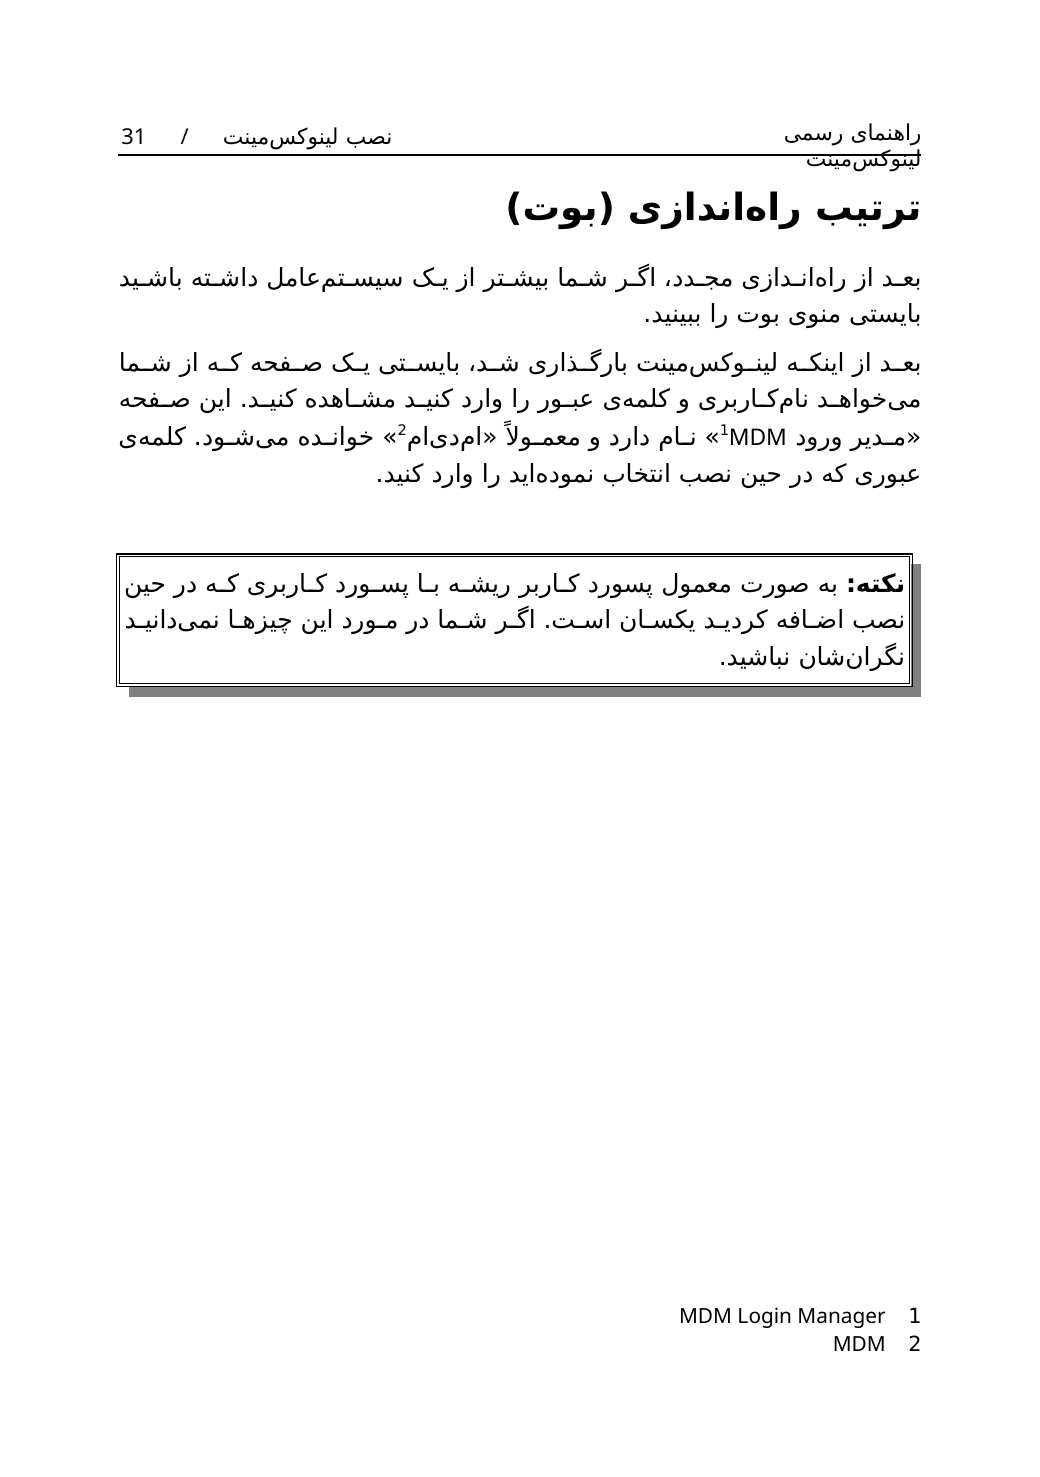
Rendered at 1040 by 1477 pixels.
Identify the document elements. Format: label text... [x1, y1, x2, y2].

text MDM [118, 1329, 921, 1358]
table_header نکته: به صورت معمول پسورد کاربر ریشه با پسورد کاربری که در حین نصب اضافه کردید یکسان است. اگر شما در مورد این چیزها نمی‌دانید نگران‌شان نباشید. [120, 557, 909, 683]
text بعد از اینکه لینوکس‌مینت بارگذاری شد، بایستی یک صفحه که از شما می‌خواهد نام‌کاربری و کلمه‌ی عبور را وارد کنید مشاهده کنید. این صفحه «مدیر ورود MDM» نام دارد و معمولاً «ام‌دی‌ام» خوانده می‌شود. کلمه‌ی عبوری که در حین نصب انتخاب نموده‌اید را وارد کنید. [118, 348, 921, 489]
text بعد از راه‌اندازی مجدد، اگر شما بیشتر از یک سیستم‌عامل داشته باشید بایستی منوی بوت را ببینید. [118, 263, 921, 329]
subtitle ترتیب راه‌اندازی (بوت) [118, 186, 921, 229]
text MDM Login Manager [118, 1301, 921, 1329]
